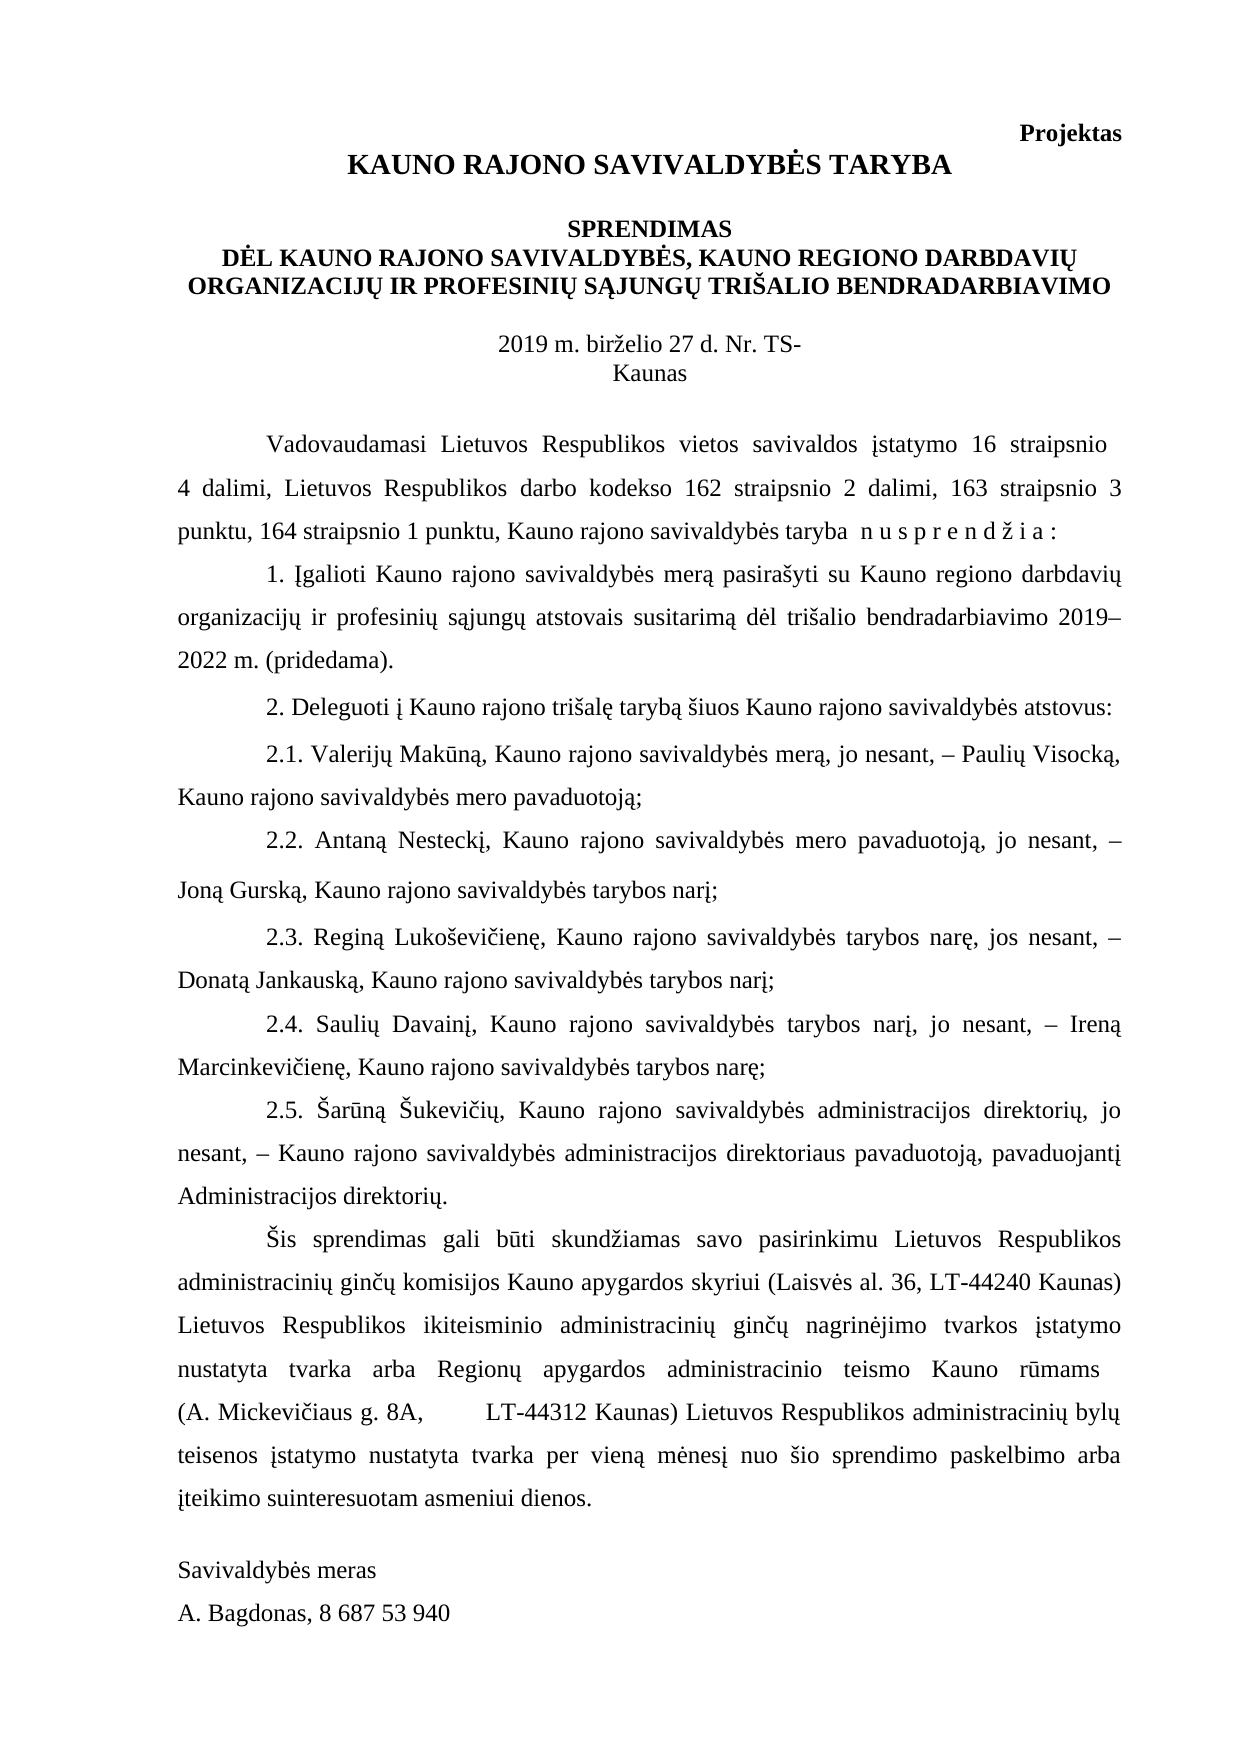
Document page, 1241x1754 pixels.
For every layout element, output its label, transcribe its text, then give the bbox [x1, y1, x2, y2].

text Savivaldybės meras [177, 1555, 1122, 1584]
text 2.3. Reginą Lukoševičienę, Kauno rajono savivaldybės tarybos narę, jos nesant, – Donatą Jankauską, Kauno rajono savivaldybės tarybos narį; [177, 922, 1122, 994]
text 2.2. Antaną Nesteckį, Kauno rajono savivaldybės mero pavaduotoją, jo nesant, – Joną Gurską, Kauno rajono savivaldybės tarybos narį; [177, 826, 1122, 905]
text SPRENDIMAS [177, 214, 1122, 243]
text 1. Įgalioti Kauno rajono savivaldybės merą pasirašyti su Kauno regiono darbdavių organizacijų ir profesinių sąjungų atstovais susitarimą dėl trišalio bendradarbiavimo 2019–2022 m. (pridedama). [177, 559, 1122, 674]
text 2.4. Saulių Davainį, Kauno rajono savivaldybės tarybos narį, jo nesant, – Ireną Marcinkevičienę, Kauno rajono savivaldybės tarybos narę; [177, 1009, 1122, 1081]
text A. Bagdonas, 8 687 53 940 [177, 1598, 1122, 1627]
text Vadovaudamasi Lietuvos Respublikos vietos savivaldos įstatymo 16 straipsnio 4 dalimi, Lietuvos Respublikos darbo kodekso 162 straipsnio 2 dalimi, 163 straipsnio 3 punktu, 164 straipsnio 1 punktu, Kauno rajono savivaldybės taryba nusprendžia: [177, 429, 1122, 544]
text 2. Deleguoti į Kauno rajono trišalę tarybą šiuos Kauno rajono savivaldybės atstovus: [177, 688, 1122, 722]
text 2.5. Šarūną Šukevičių, Kauno rajono savivaldybės administracijos direktorių, jo nesant, – Kauno rajono savivaldybės administracijos direktoriaus pavaduotoją, pavaduojantį Administracijos direktorių. [177, 1095, 1122, 1210]
text Šis sprendimas gali būti skundžiamas savo pasirinkimu Lietuvos Respublikos administracinių ginčų komisijos Kauno apygardos skyriui (Laisvės al. 36, LT-44240 Kaunas) Lietuvos Respublikos ikiteisminio administracinių ginčų nagrinėjimo tvarkos įstatymo nustatyta tvarka arba Regionų apygardos administracinio teismo Kauno rūmams (A. Mickevičiaus g. 8A, LT-44312 Kaunas) Lietuvos Respublikos administracinių bylų teisenos įstatymo nustatyta tvarka per vieną mėnesį nuo šio sprendimo paskelbimo arba įteikimo suinteresuotam asmeniui dienos. [177, 1224, 1122, 1512]
text Kaunas [177, 358, 1122, 386]
text 2019 m. birželio 27 d. Nr. TS- [177, 329, 1122, 358]
text 2.1. Valerijų Makūną, Kauno rajono savivaldybės merą, jo nesant, – Paulių Visocką, Kauno rajono savivaldybės mero pavaduotoją; [177, 739, 1122, 811]
text Projektas [177, 118, 1122, 147]
text DĖL KAUNO RAJONO SAVIVALDYBĖS, KAUNO REGIONO DARBDAVIŲ ORGANIZACIJŲ IR PROFESINIŲ SĄJUNGŲ TRIŠALIO BENDRADARBIAVIMO [177, 243, 1122, 300]
text KAUNO RAJONO SAVIVALDYBĖS TARYBA [177, 147, 1122, 180]
